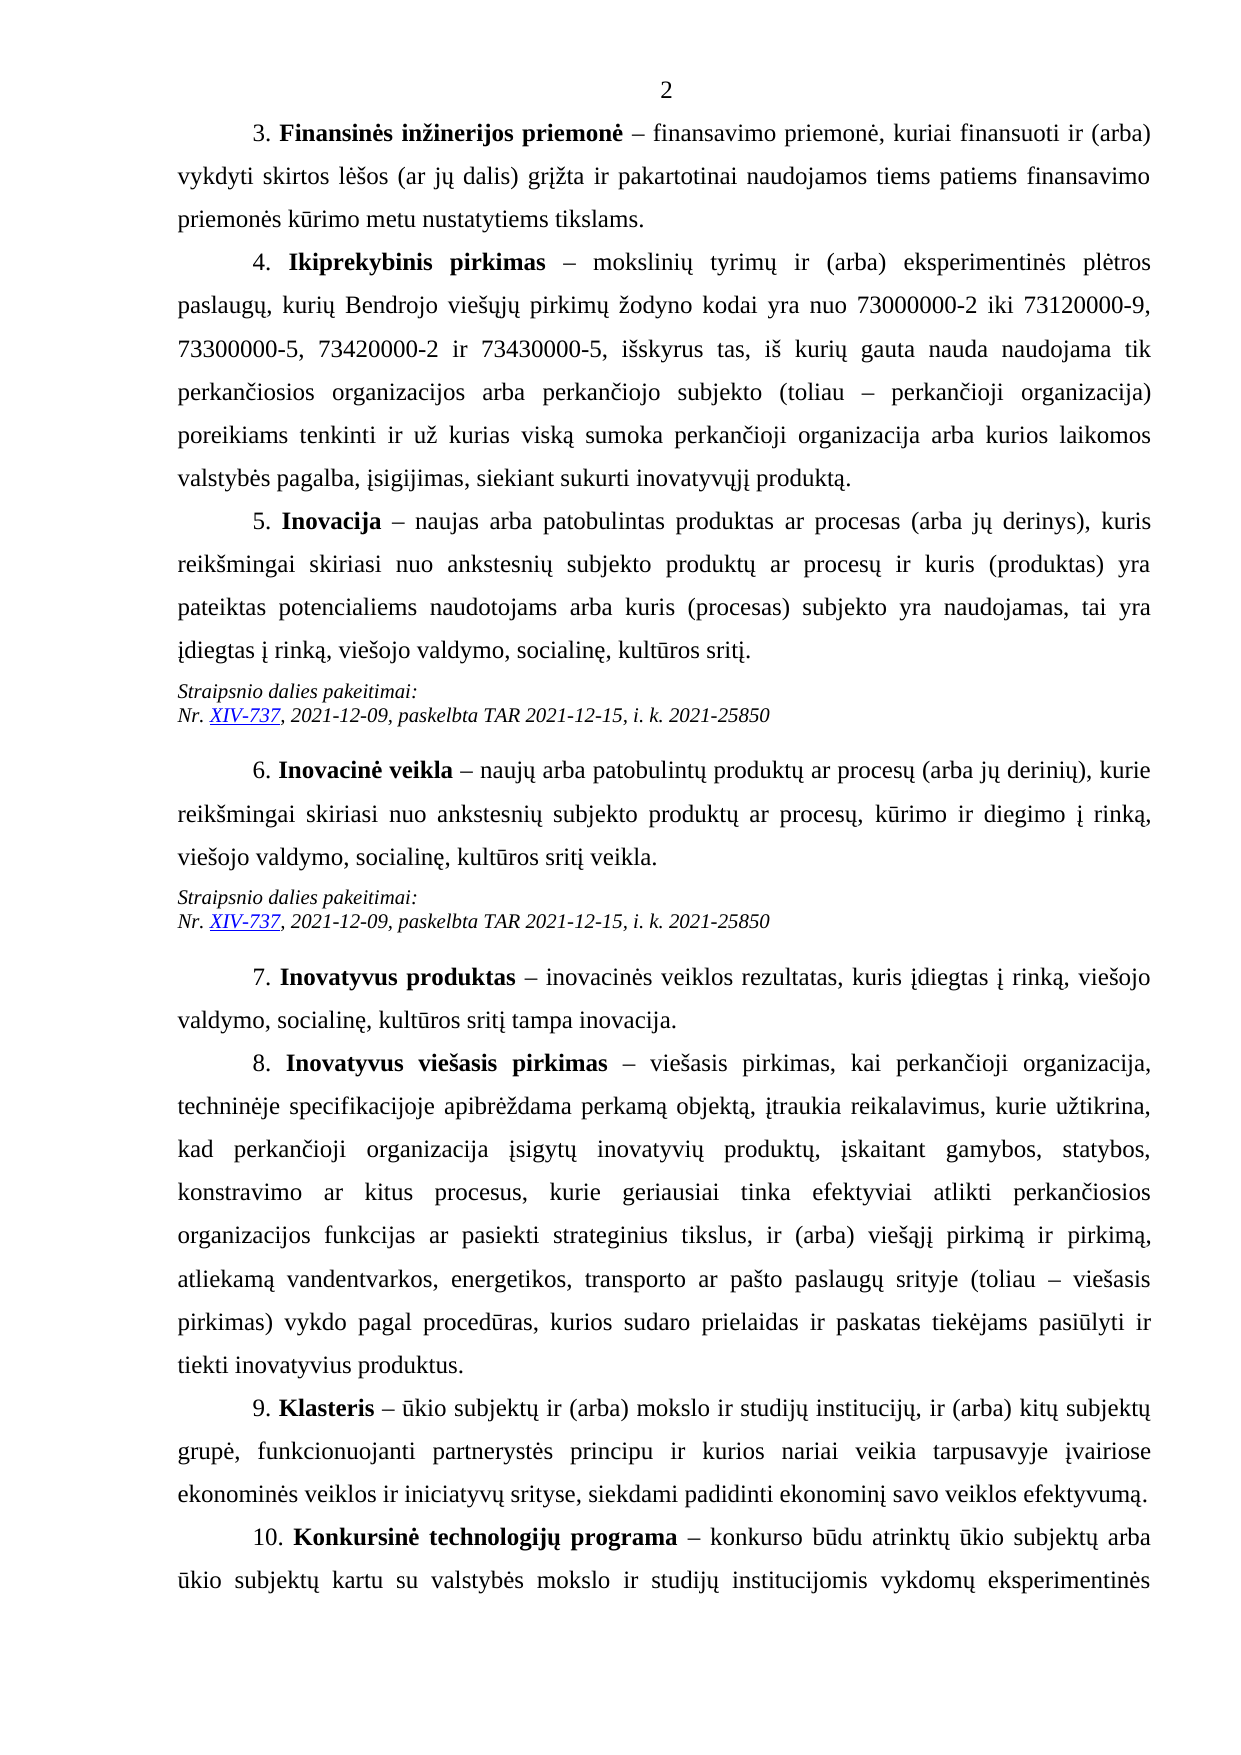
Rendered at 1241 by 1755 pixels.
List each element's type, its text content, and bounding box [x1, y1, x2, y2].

text Nr. XIV-737, 2021-12-09, paskelbta TAR 2021-12-15, i. k. 2021-25850 [177, 909, 1152, 933]
text 10. Konkursinė technologijų programa – konkurso būdu atrinktų ūkio subjektų arba ūkio subjektų kartu su valstybės mokslo ir studijų institucijomis vykdomų eksperimentinės [177, 1522, 1152, 1594]
text 9. Klasteris – ūkio subjektų ir (arba) mokslo ir studijų institucijų, ir (arba) kitų subjektų grupė, funkcionuojanti partnerystės principu ir kurios nariai veikia tarpusavyje įvairiose ekonominės veiklos ir iniciatyvų srityse, siekdami padidinti ekonominį savo veiklos efektyvumą. [177, 1393, 1152, 1508]
text 5. Inovacija – naujas arba patobulintas produktas ar procesas (arba jų derinys), kuris reikšmingai skiriasi nuo ankstesnių subjekto produktų ar procesų ir kuris (produktas) yra pateiktas potencialiems naudotojams arba kuris (procesas) subjekto yra naudojamas, tai yra įdiegtas į rinką, viešojo valdymo, socialinę, kultūros sritį. [177, 506, 1152, 664]
text 6. Inovacinė veikla – naujų arba patobulintų produktų ar procesų (arba jų derinių), kurie reikšmingai skiriasi nuo ankstesnių subjekto produktų ar procesų, kūrimo ir diegimo į rinką, viešojo valdymo, socialinę, kultūros sritį veikla. [177, 756, 1152, 871]
text 7. Inovatyvus produktas – inovacinės veiklos rezultatas, kuris įdiegtas į rinką, viešojo valdymo, socialinę, kultūros sritį tampa inovacija. [177, 962, 1152, 1034]
text 3. Finansinės inžinerijos priemonė – finansavimo priemonė, kuriai finansuoti ir (arba) vykdyti skirtos lėšos (ar jų dalis) grįžta ir pakartotinai naudojamos tiems patiems finansavimo priemonės kūrimo metu nustatytiems tikslams. [177, 118, 1152, 233]
text Straipsnio dalies pakeitimai: [177, 679, 1152, 703]
subtitle 4. Ikiprekybinis pirkimas – mokslinių tyrimų ir (arba) eksperimentinės plėtros paslaugų, kurių Bendrojo viešųjų pirkimų žodyno kodai yra nuo 73000000-2 iki 73120000-9, 73300000-5, 73420000-2 ir 73430000-5, išskyrus tas, iš kurių gauta nauda naudojama tik perkančiosios organizacijos arba perkančiojo subjekto (toliau – perkančioji organizacija) poreikiams tenkinti ir už kurias viską sumoka perkančioji organizacija arba kurios laikomos valstybės pagalba, įsigijimas, siekiant sukurti inovatyvųjį produktą. [177, 247, 1152, 492]
text 8. Inovatyvus viešasis pirkimas – viešasis pirkimas, kai perkančioji organizacija, techninėje specifikacijoje apibrėždama perkamą objektą, įtraukia reikalavimus, kurie užtikrina, kad perkančioji organizacija įsigytų inovatyvių produktų, įskaitant gamybos, statybos, konstravimo ar kitus procesus, kurie geriausiai tinka efektyviai atlikti perkančiosios organizacijos funkcijas ar pasiekti strateginius tikslus, ir (arba) viešąjį pirkimą ir pirkimą, atliekamą vandentvarkos, energetikos, transporto ar pašto paslaugų srityje (toliau – viešasis pirkimas) vykdo pagal procedūras, kurios sudaro prielaidas ir paskatas tiekėjams pasiūlyti ir tiekti inovatyvius produktus. [177, 1048, 1152, 1379]
text Straipsnio dalies pakeitimai: [177, 885, 1152, 909]
text Nr. XIV-737, 2021-12-09, paskelbta TAR 2021-12-15, i. k. 2021-25850 [177, 703, 1152, 727]
